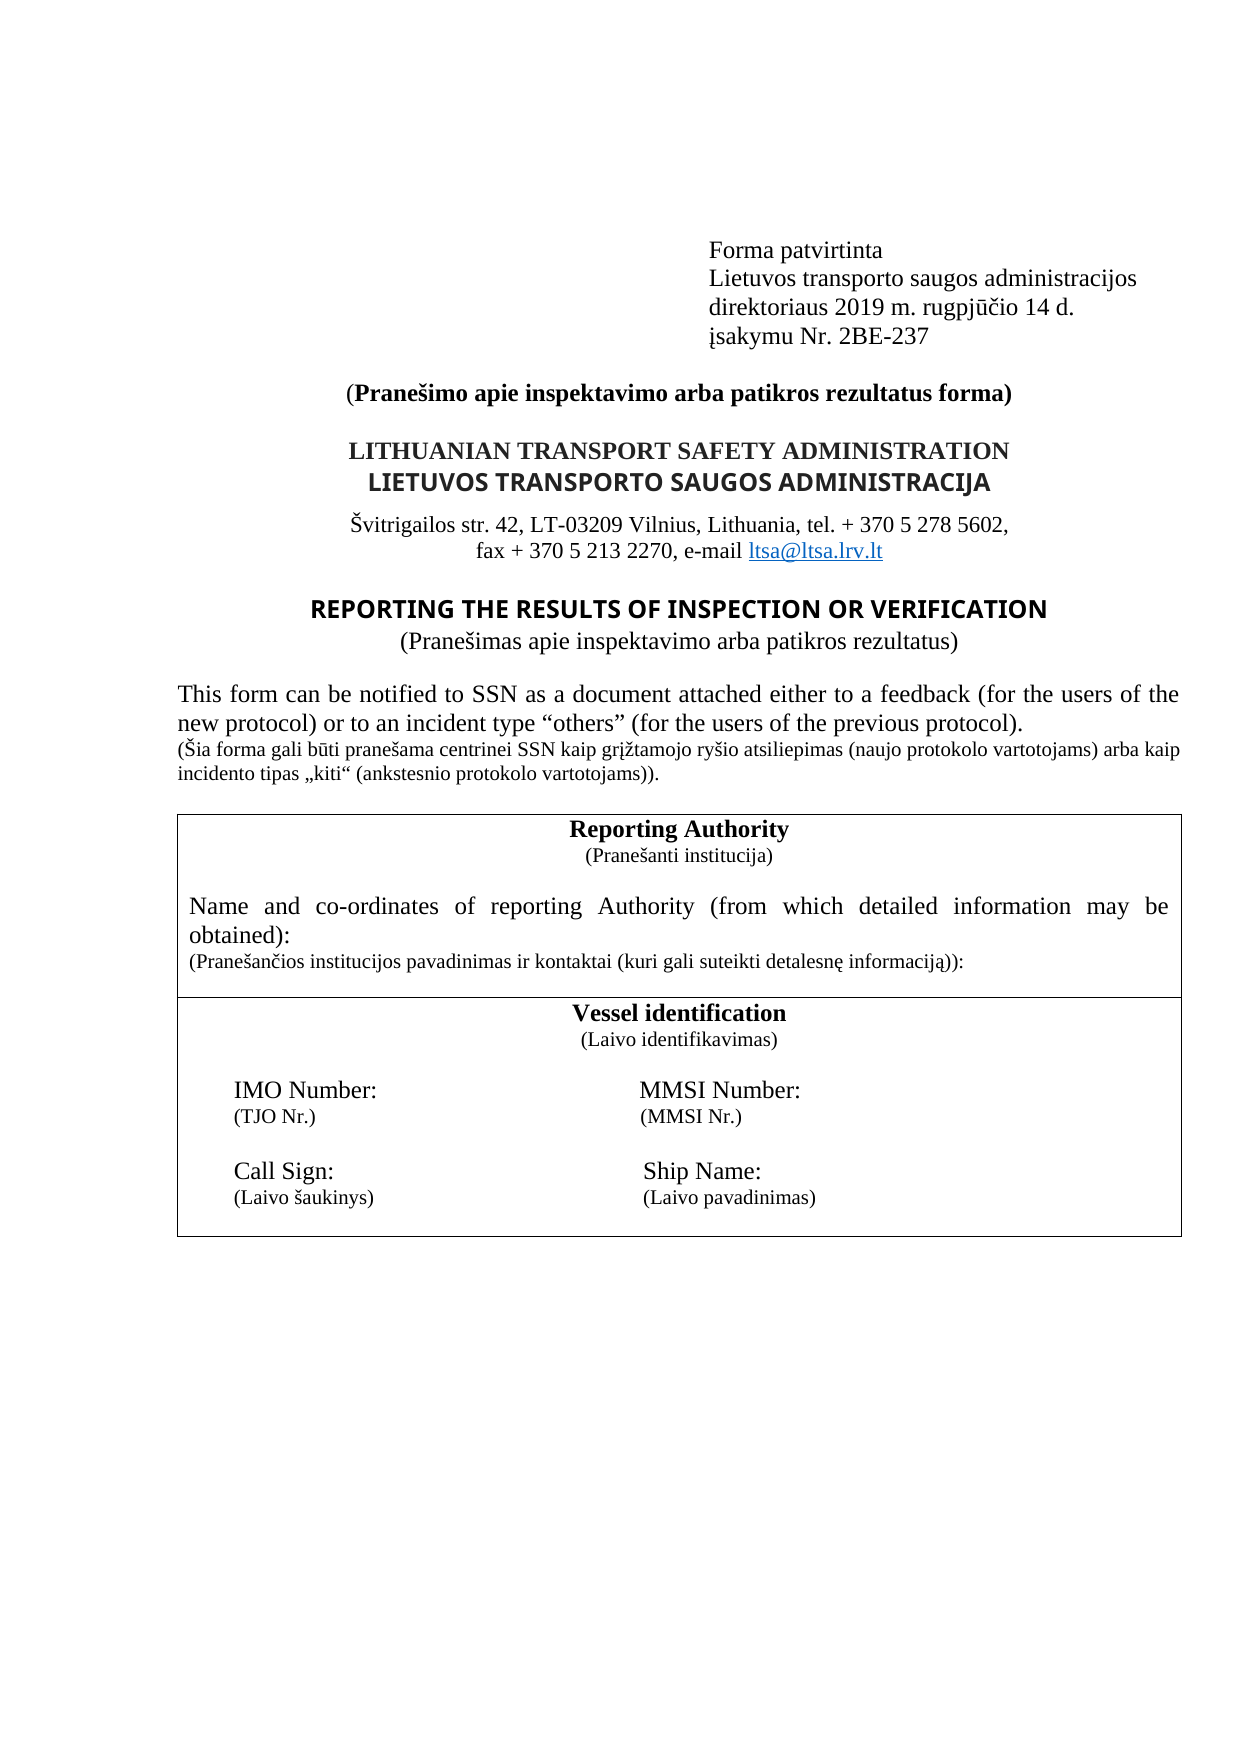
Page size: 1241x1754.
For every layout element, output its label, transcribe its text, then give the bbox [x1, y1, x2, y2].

text Reporting the results of inspection or verification [177, 592, 1181, 626]
text direktoriaus 2019 m. rugpjūčio 14 d. [709, 292, 1181, 321]
text (Pranešimas apie inspektavimo arba patikros rezultatus) [177, 626, 1181, 655]
text Lietuvos transporto saugos administracijos [709, 263, 1181, 292]
text (Pranešimo apie inspektavimo arba patikros rezultatus forma) [177, 378, 1181, 407]
table_header Reporting Authority (Pranešanti institucija) Name and co-ordinates of reporting Authority (from which detailed information may be obtained): (Pranešančios institucijos pavadinimas ir kontaktai (kuri gali suteikti detalesnę informaciją)): [178, 815, 1181, 997]
text Forma patvirtinta [709, 235, 1181, 263]
text This form can be notified to SSN as a document attached either to a feedback (for the users of the new protocol) or to an incident type “others” (for the users of the previous protocol). [177, 679, 1181, 737]
table_cell Vessel identification (Laivo identifikavimas) IMO Number: MMSI Number: (TJO Nr.) (MMSI Nr.) Call Sign: Ship Name: (Laivo šaukinys) (Laivo pavadinimas) [178, 998, 1181, 1236]
text Švitrigailos str. 42, LT-03209 Vilnius, Lithuania, tel. + 370 5 278 5602, [177, 511, 1181, 537]
text Lietuvos transporto saugos administracija [177, 465, 1181, 499]
text įsakymu Nr. 2BE-237 [709, 321, 1181, 350]
text LITHUANIAN TRANSPORT SAFETY ADMINISTRATION [177, 436, 1181, 465]
text (Šia forma gali būti pranešama centrinei SSN kaip grįžtamojo ryšio atsiliepimas (naujo protokolo vartotojams) arba kaip incidento tipas „kiti“ (ankstesnio protokolo vartotojams)). [177, 737, 1181, 785]
text fax + 370 5 213 2270, e-mail ltsa@ltsa.lrv.lt [177, 537, 1181, 563]
